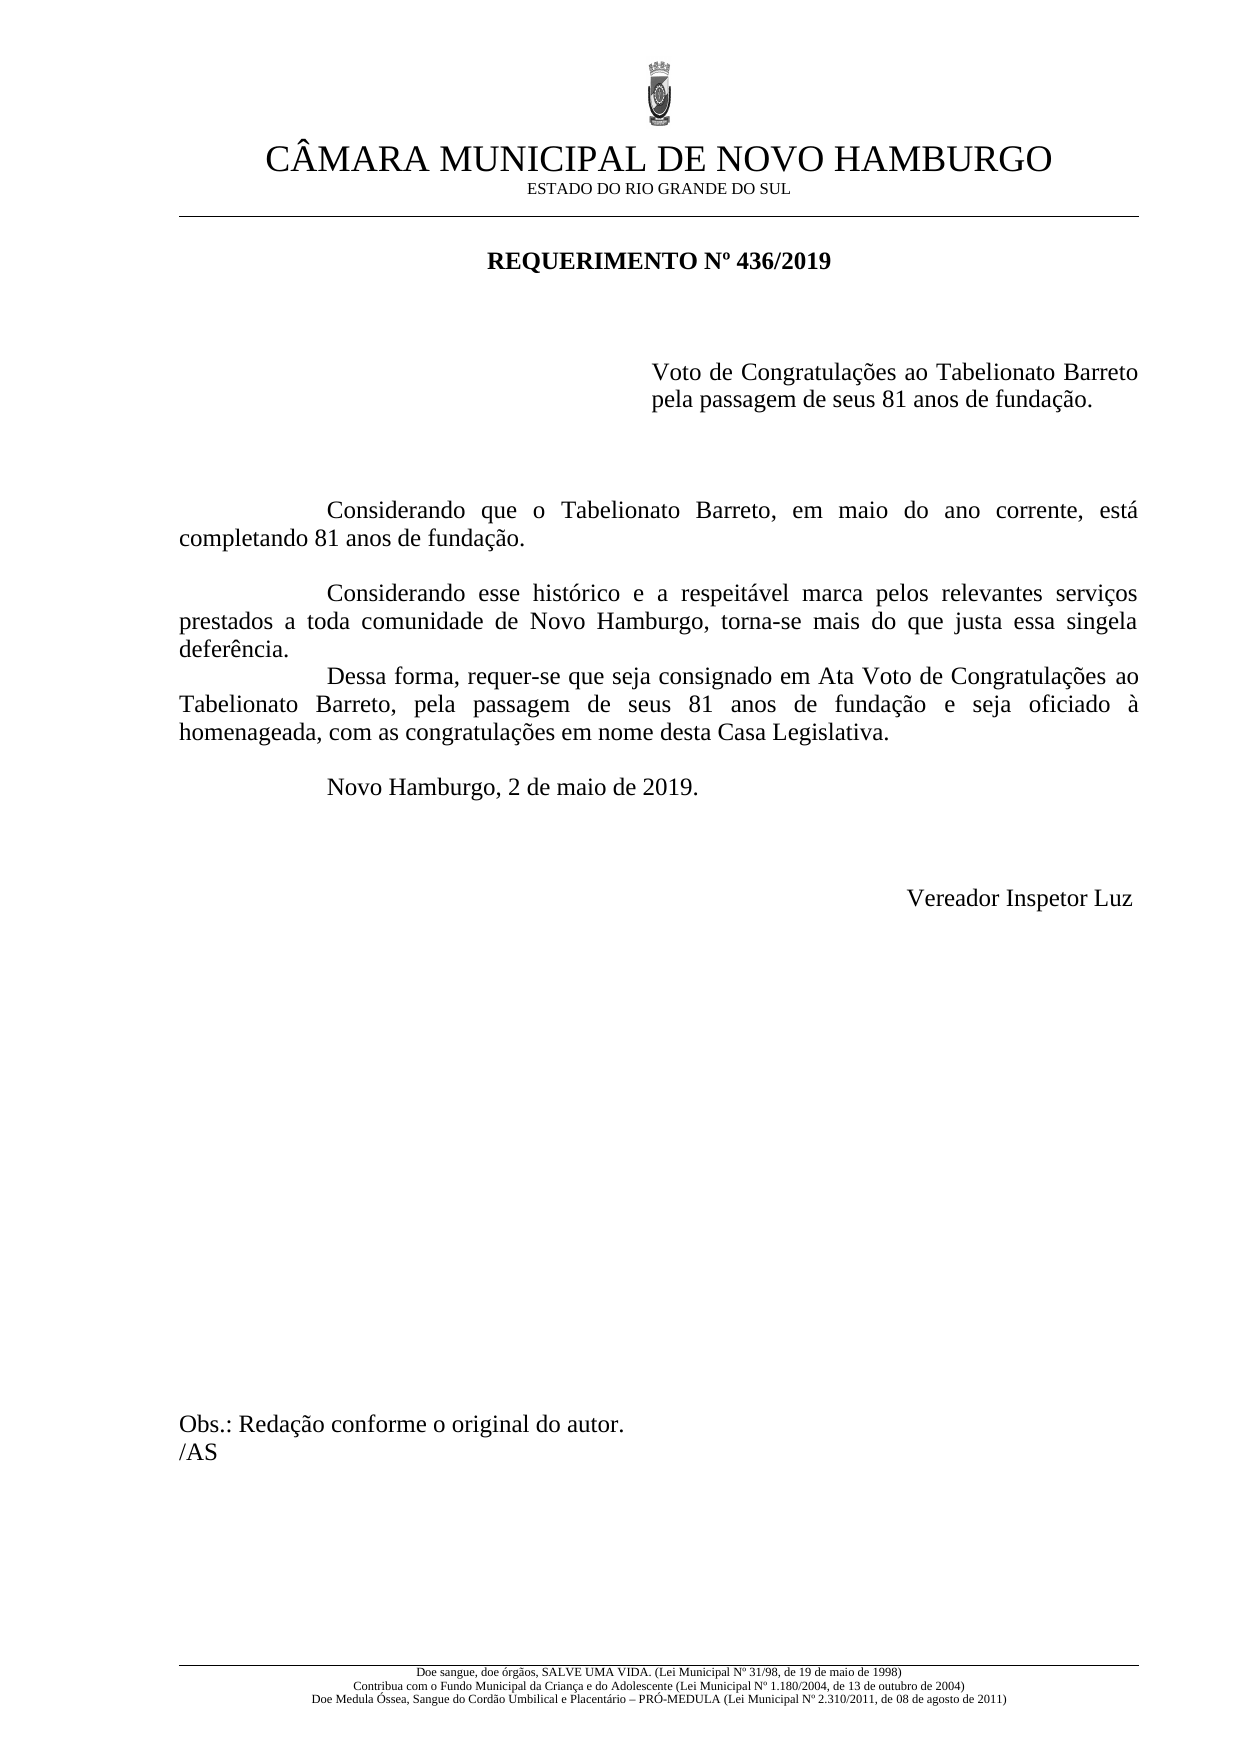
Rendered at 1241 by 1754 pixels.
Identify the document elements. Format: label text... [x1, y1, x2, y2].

text Considerando esse histórico e a respeitável marca pelos relevantes serviços prestados a toda comunidade de Novo Hamburgo, torna-se mais do que justa essa singela deferência. [179, 579, 1139, 662]
text REQUERIMENTO Nº 436/2019 [179, 247, 1139, 274]
text Obs.: Redação conforme o original do autor. [179, 1411, 1139, 1438]
text Dessa forma, requer-se que seja consignado em Ata Voto de Congratulações ao Tabelionato Barreto, pela passagem de seus 81 anos de fundação e seja oficiado à homenageada, com as congratulações em nome desta Casa Legislativa. [179, 662, 1139, 746]
text Vereador Inspetor Luz [179, 884, 1139, 912]
text /AS [179, 1438, 1139, 1466]
text Considerando que o Tabelionato Barreto, em maio do ano corrente, está completando 81 anos de fundação. [179, 496, 1139, 552]
text Novo Hamburgo, 2 de maio de 2019. [179, 773, 1139, 801]
text Voto de Congratulações ao Tabelionato Barreto pela passagem de seus 81 anos de fundação. [651, 358, 1139, 413]
